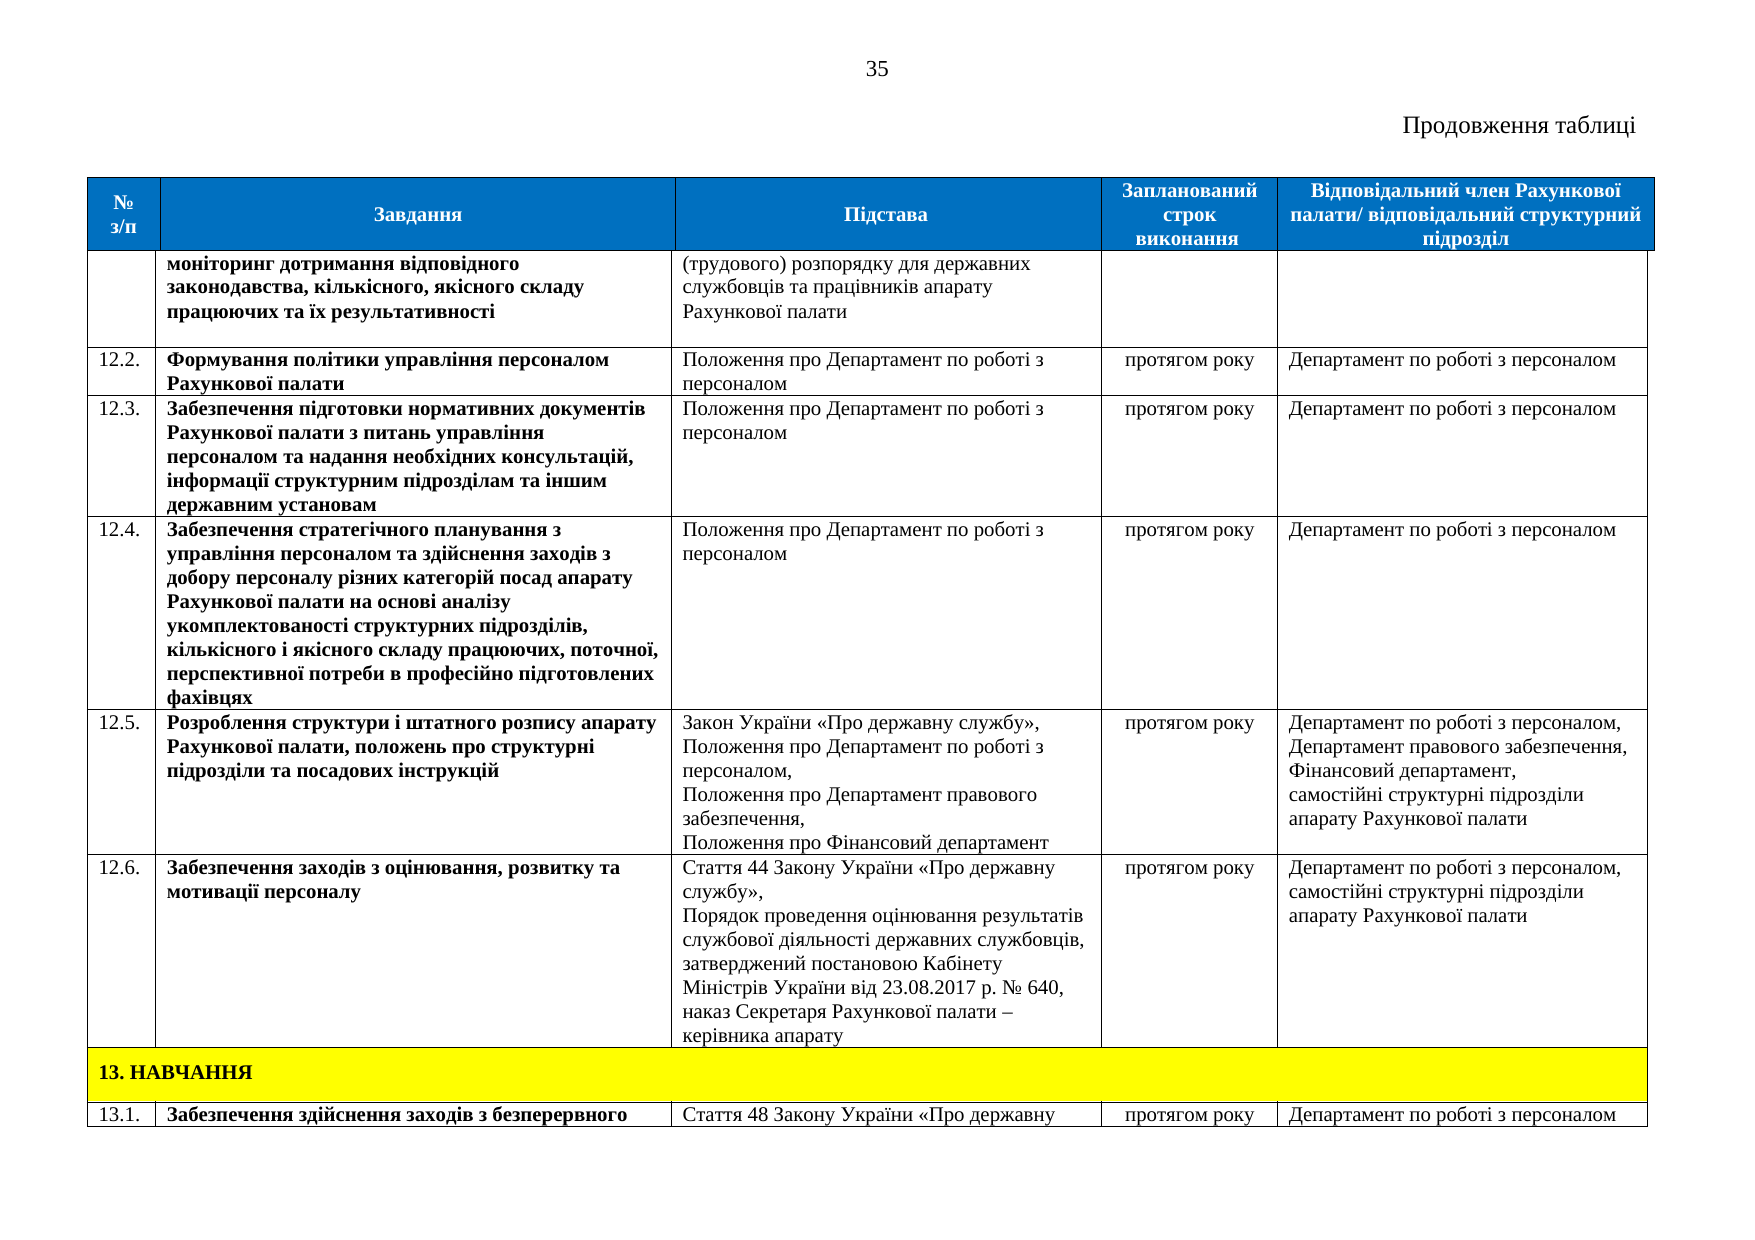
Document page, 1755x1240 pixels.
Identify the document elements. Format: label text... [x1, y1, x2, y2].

table_cell [1278, 251, 1647, 347]
table_cell Департамент по роботі з персоналом [1278, 517, 1647, 709]
table_header Підстава [676, 178, 1101, 250]
table_cell 13. НАВЧАННЯ [88, 1048, 1647, 1101]
table_cell (трудового) розпорядку для державних службовців та працівників апарату Рахункової палати [672, 251, 1101, 347]
table_cell Формування політики управління персоналом Рахункової палати [156, 348, 671, 395]
table_cell Положення про Департамент по роботі з персоналом [672, 517, 1101, 709]
table_cell протягом року [1102, 1103, 1277, 1126]
table_cell Положення про Департамент по роботі з персоналом [672, 348, 1101, 395]
table_cell Положення про Департамент по роботі з персоналом [672, 396, 1101, 516]
table_cell [1648, 1101, 1654, 1126]
table_cell Забезпечення стратегічного планування з управління персоналом та здійснення заходів з добору персоналу різних категорій посад апарату Рахункової палати на основі аналізу укомплектованості структурних підрозділів, кількісного і якісного складу працюючих, поточної, перспективної потреби в професійно підготовлених фахівцях [156, 517, 671, 709]
table_cell [88, 396, 155, 516]
table_cell Стаття 48 Закону України «Про державну [672, 1103, 1101, 1126]
table_cell Департамент по роботі з персоналом, самостійні структурні підрозділи апарату Рахункової палати [1278, 855, 1647, 1047]
table_cell [1648, 395, 1654, 516]
table_cell протягом року [1102, 348, 1277, 395]
table_cell Департамент по роботі з персоналом, Департамент правового забезпечення, Фінансовий департамент, самостійні структурні підрозділи апарату Рахункової палати [1278, 710, 1647, 854]
table_cell [88, 855, 155, 1047]
table_cell [1102, 251, 1277, 347]
table_cell [1648, 1047, 1654, 1101]
table_cell Забезпечення заходів з оцінювання, розвитку та мотивації персоналу [156, 855, 671, 1047]
table_cell [88, 710, 155, 854]
table_cell [1648, 854, 1654, 1047]
table_cell Забезпечення здійснення заходів з безперервного [156, 1103, 671, 1126]
table_cell [88, 1103, 155, 1126]
table_cell [88, 251, 155, 347]
table_cell [1648, 347, 1654, 395]
table_cell Стаття 44 Закону України «Про державну службу», Порядок проведення оцінювання результатів службової діяльності державних службовців, затверджений постановою Кабінету Міністрів України від 23.08.2017 р. № 640, наказ Секретаря Рахункової палати – керівника апарату [672, 855, 1101, 1047]
table_cell протягом року [1102, 517, 1277, 709]
table_cell [1648, 709, 1654, 854]
table_cell [1648, 251, 1654, 347]
table_cell [88, 348, 155, 395]
table_header Відповідальний член Рахункової палати/ відповідальний структурний підрозділ [1278, 178, 1654, 250]
table_header № з/п [88, 178, 160, 250]
table_cell Розроблення структури і штатного розпису апарату Рахункової палати, положень про структурні підрозділи та посадових інструкцій [156, 710, 671, 854]
table_cell Департамент по роботі з персоналом [1278, 348, 1647, 395]
table_cell моніторинг дотримання відповідного законодавства, кількісного, якісного складу працюючих та їх результативності [156, 251, 671, 347]
table_cell Департамент по роботі з персоналом [1278, 1103, 1647, 1126]
table_cell Забезпечення підготовки нормативних документів Рахункової палати з питань управління персоналом та надання необхідних консультацій, інформації структурним підрозділам та іншим державним установам [156, 396, 671, 516]
table_header Завдання [161, 178, 675, 250]
table_cell протягом року [1102, 396, 1277, 516]
table_cell протягом року [1102, 710, 1277, 854]
table_header Запланований строк виконання [1102, 178, 1277, 250]
table_cell [88, 517, 155, 709]
table_cell Департамент по роботі з персоналом [1278, 396, 1647, 516]
table_cell протягом року [1102, 855, 1277, 1047]
table_cell [1648, 516, 1654, 709]
table_cell Закон України «Про державну службу», Положення про Департамент по роботі з персоналом, Положення про Департамент правового забезпечення, Положення про Фінансовий департамент [672, 710, 1101, 854]
